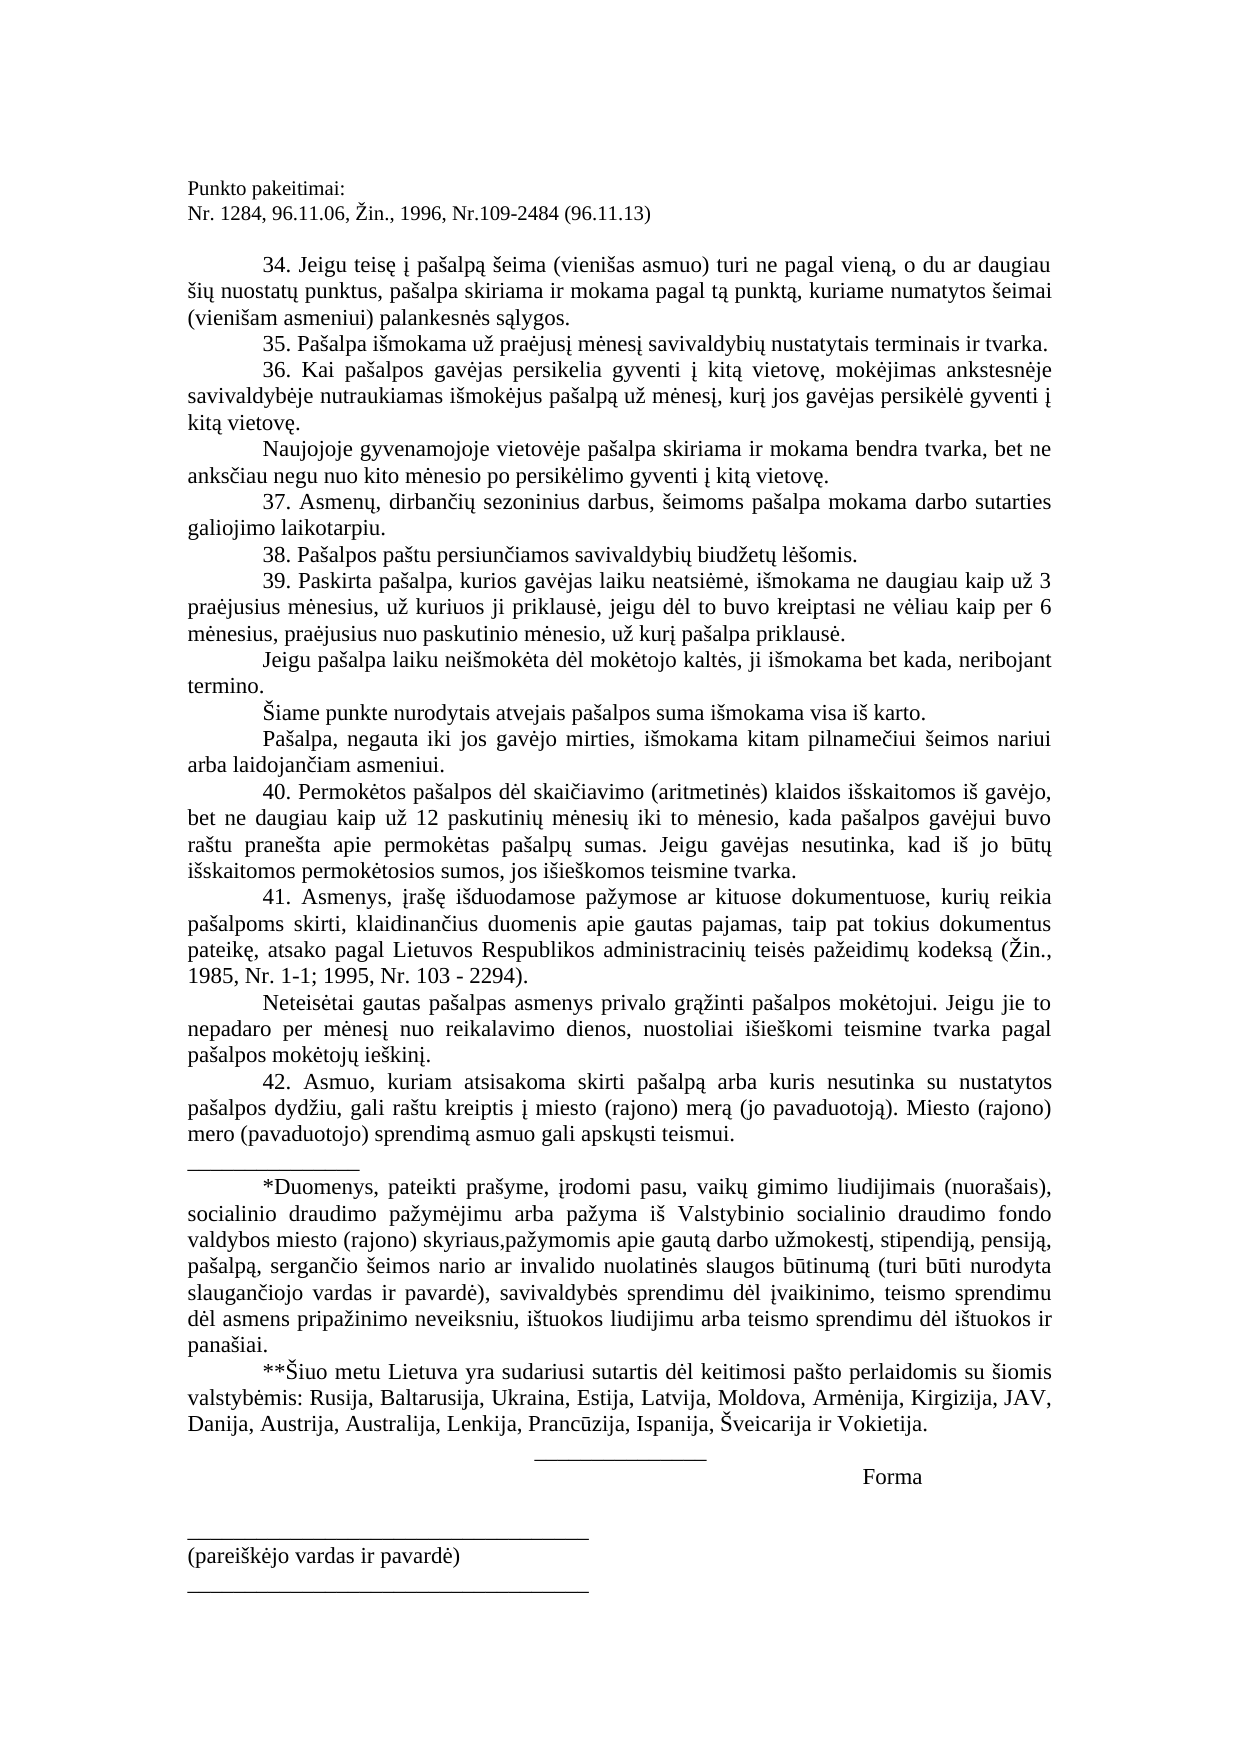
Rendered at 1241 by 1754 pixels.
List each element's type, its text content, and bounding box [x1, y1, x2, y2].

text 42. Asmuo, kuriam atsisakoma skirti pašalpą arba kuris nesutinka su nustatytos pašalpos dydžiu, gali raštu kreiptis į miesto (rajono) merą (jo pavaduotoją). Miesto (rajono) mero (pavaduotojo) sprendimą asmuo gali apskųsti teismui. [187, 1068, 1053, 1147]
text 38. Pašalpos paštu persiunčiamos savivaldybių biudžetų lėšomis. [187, 541, 1053, 567]
text 41. Asmenys, įrašę išduodamose pažymose ar kituose dokumentuose, kurių reikia pašalpoms skirti, klaidinančius duomenis apie gautas pajamas, taip pat tokius dokumentus pateikę, atsako pagal Lietuvos Respublikos administracinių teisės pažeidimų kodeksą (Žin., 1985, Nr. 1-1; 1995, Nr. 103 - 2294). [187, 883, 1053, 989]
text 35. Pašalpa išmokama už praėjusį mėnesį savivaldybių nustatytais terminais ir tvarka. [187, 330, 1053, 356]
text *Duomenys, pateikti prašyme, įrodomi pasu, vaikų gimimo liudijimais (nuorašais), socialinio draudimo pažymėjimu arba pažyma iš Valstybinio socialinio draudimo fondo valdybos miesto (rajono) skyriaus,pažymomis apie gautą darbo užmokestį, stipendiją, pensiją, pašalpą, sergančio šeimos nario ar invalido nuolatinės slaugos būtinumą (turi būti nurodyta slaugančiojo vardas ir pavardė), savivaldybės sprendimu dėl įvaikinimo, teismo sprendimu dėl asmens pripažinimo neveiksniu, ištuokos liudijimu arba teismo sprendimu dėl ištuokos ir panašiai. [187, 1173, 1053, 1358]
text 36. Kai pašalpos gavėjas persikelia gyventi į kitą vietovę, mokėjimas ankstesnėje savivaldybėje nutraukiamas išmokėjus pašalpą už mėnesį, kurį jos gavėjas persikėlė gyventi į kitą vietovę. [187, 356, 1053, 435]
text Šiame punkte nurodytais atvejais pašalpos suma išmokama visa iš karto. [187, 699, 1053, 725]
text 37. Asmenų, dirbančių sezoninius darbus, šeimoms pašalpa mokama darbo sutarties galiojimo laikotarpiu. [187, 488, 1053, 541]
text 34. Jeigu teisę į pašalpą šeima (vienišas asmuo) turi ne pagal vieną, o du ar daugiau šių nuostatų punktus, pašalpa skiriama ir mokama pagal tą punktą, kuriame numatytos šeimai (vienišam asmeniui) palankesnės sąlygos. [187, 251, 1053, 330]
text Neteisėtai gautas pašalpas asmenys privalo grąžinti pašalpos mokėtojui. Jeigu jie to nepadaro per mėnesį nuo reikalavimo dienos, nuostoliai išieškomi teismine tvarka pagal pašalpos mokėtojų ieškinį. [187, 989, 1053, 1068]
text Punkto pakeitimai: [187, 176, 1053, 200]
text 40. Permokėtos pašalpos dėl skaičiavimo (aritmetinės) klaidos išskaitomos iš gavėjo, bet ne daugiau kaip už 12 paskutinių mėnesių iki to mėnesio, kada pašalpos gavėjui buvo raštu pranešta apie permokėtas pašalpų sumas. Jeigu gavėjas nesutinka, kad iš jo būtų išskaitomos permokėtosios sumos, jos išieškomos teismine tvarka. [187, 778, 1053, 883]
text ___________________________________ [187, 1516, 1053, 1542]
text **Šiuo metu Lietuva yra sudariusi sutartis dėl keitimosi pašto perlaidomis su šiomis valstybėmis: Rusija, Baltarusija, Ukraina, Estija, Latvija, Moldova, Armėnija, Kirgizija, JAV, Danija, Austrija, Australija, Lenkija, Prancūzija, Ispanija, Šveicarija ir Vokietija. [187, 1358, 1053, 1437]
text _______________ [187, 1147, 1053, 1173]
text (pareiškėjo vardas ir pavardė) [187, 1542, 1053, 1568]
text Forma [787, 1463, 1053, 1489]
text 39. Paskirta pašalpa, kurios gavėjas laiku neatsiėmė, išmokama ne daugiau kaip už 3 praėjusius mėnesius, už kuriuos ji priklausė, jeigu dėl to buvo kreiptasi ne vėliau kaip per 6 mėnesius, praėjusius nuo paskutinio mėnesio, už kurį pašalpa priklausė. [187, 567, 1053, 646]
text ___________________________________ [187, 1568, 1053, 1595]
text _______________ [187, 1437, 1053, 1463]
text Jeigu pašalpa laiku neišmokėta dėl mokėtojo kaltės, ji išmokama bet kada, neribojant termino. [187, 646, 1053, 699]
text Pašalpa, negauta iki jos gavėjo mirties, išmokama kitam pilnamečiui šeimos nariui arba laidojančiam asmeniui. [187, 725, 1053, 778]
text Nr. 1284, 96.11.06, Žin., 1996, Nr.109-2484 (96.11.13) [187, 200, 1053, 224]
text Naujojoje gyvenamojoje vietovėje pašalpa skiriama ir mokama bendra tvarka, bet ne anksčiau negu nuo kito mėnesio po persikėlimo gyventi į kitą vietovę. [187, 435, 1053, 488]
